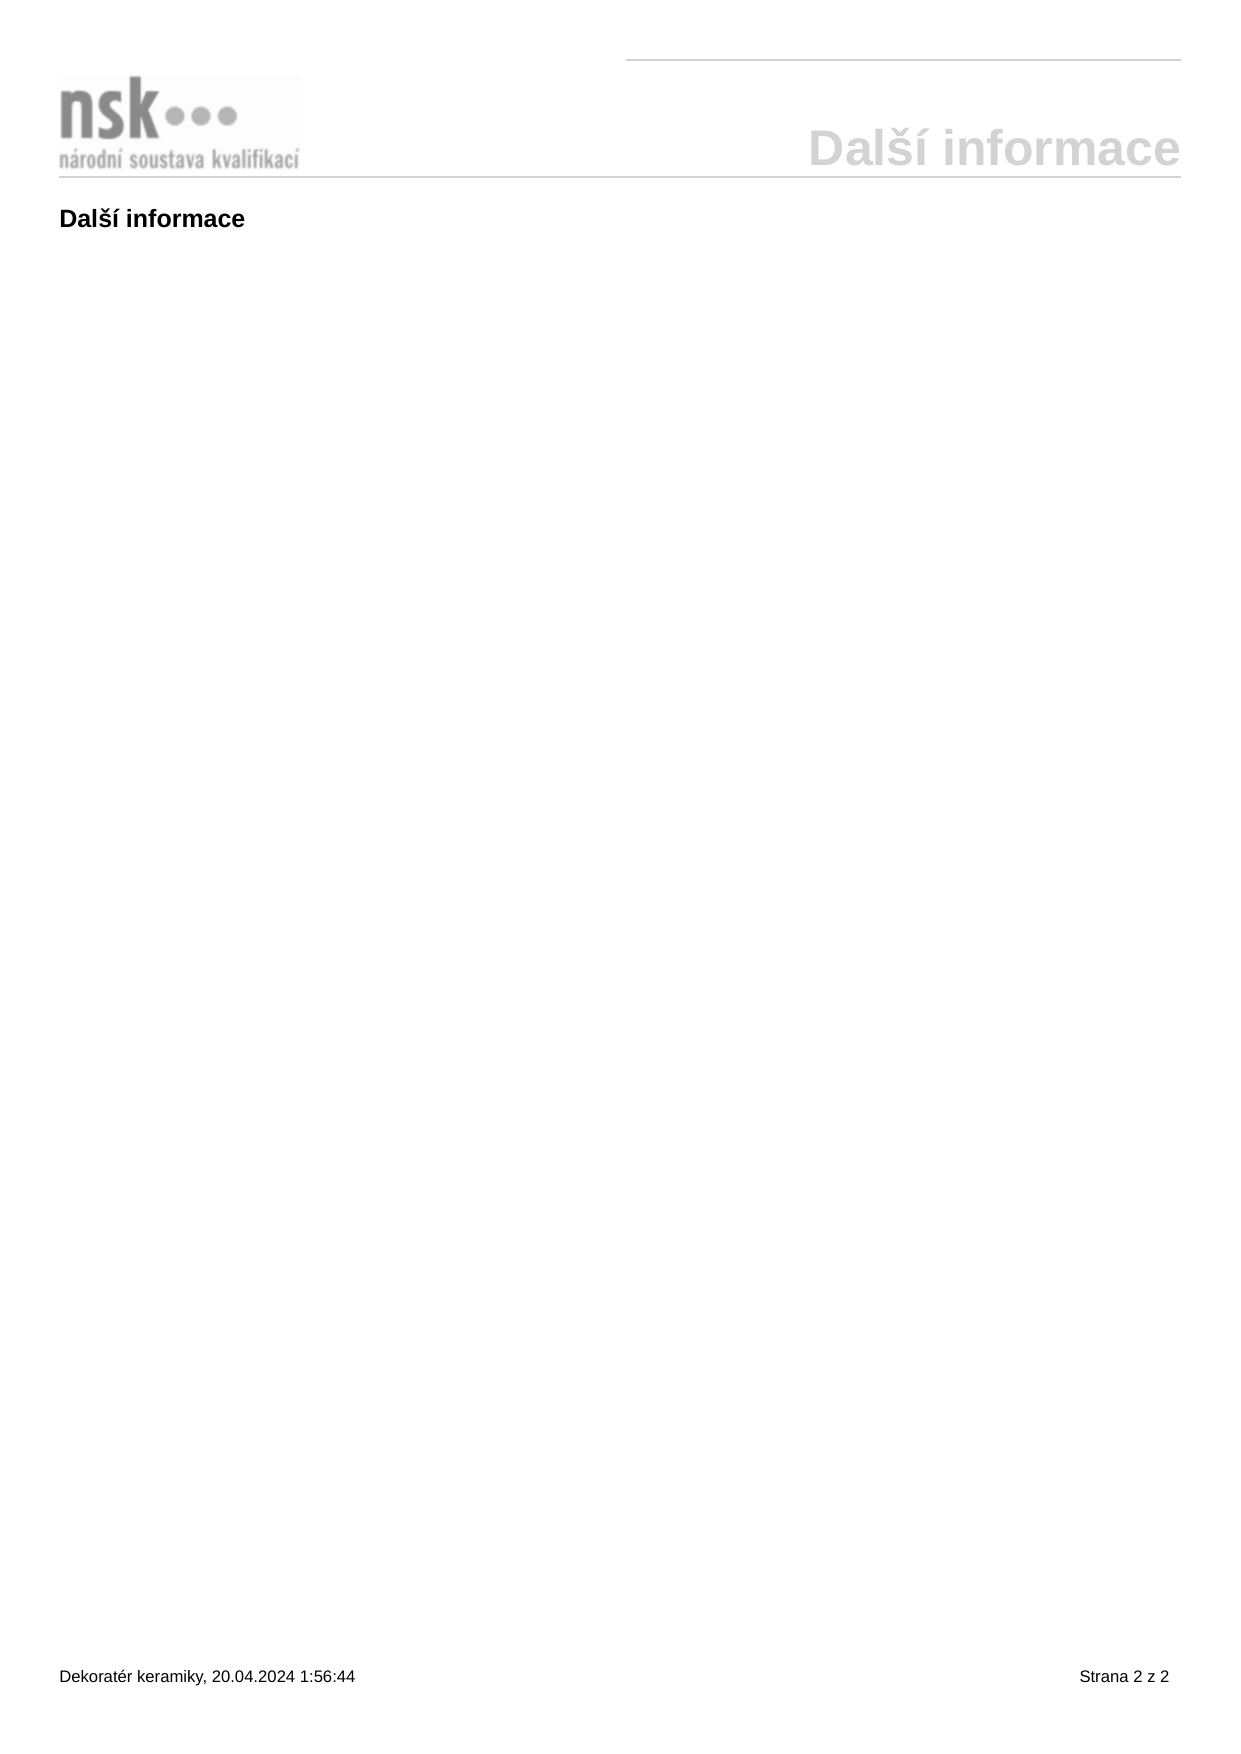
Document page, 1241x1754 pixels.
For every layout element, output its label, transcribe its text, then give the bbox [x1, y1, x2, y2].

table_cell [484, 536, 620, 836]
table_cell [862, 836, 1169, 1136]
table_cell [626, 194, 862, 200]
table_cell [620, 1136, 626, 1397]
table_cell [620, 236, 626, 536]
table_cell [59, 236, 483, 536]
table_cell [862, 236, 1169, 536]
table_cell [59, 171, 483, 176]
table_cell [484, 1397, 620, 1658]
table_cell Další informace [59, 200, 1181, 236]
table_cell [626, 1397, 862, 1658]
table_cell [620, 536, 626, 836]
table_cell [862, 1397, 1169, 1658]
table_cell [626, 536, 862, 836]
table_cell [1169, 836, 1181, 1136]
table_cell [1169, 194, 1181, 200]
table_cell [620, 836, 626, 1136]
table_cell [862, 1136, 1169, 1397]
table_cell Strana 2 z 2 [862, 1658, 1169, 1694]
table_cell [484, 836, 620, 1136]
table_cell [1169, 1397, 1181, 1658]
table_cell [484, 194, 620, 200]
table_cell [1169, 536, 1181, 836]
table_cell [621, 59, 626, 170]
table_cell [626, 836, 862, 1136]
table_cell [1169, 236, 1181, 536]
table_cell [862, 536, 1169, 836]
table_cell [1169, 1136, 1181, 1397]
table_cell [59, 178, 1181, 194]
table_cell [59, 1136, 483, 1397]
table_cell [620, 1397, 626, 1658]
table_cell [59, 1397, 483, 1658]
table_cell Další informace [626, 61, 1181, 176]
table_cell [59, 194, 483, 200]
table_cell [626, 236, 862, 536]
picture [58, 59, 621, 171]
table_cell Dekoratér keramiky, 20.04.2024 1:56:44 [59, 1658, 862, 1694]
table_cell [626, 1136, 862, 1397]
table_cell [484, 171, 620, 176]
table_cell [59, 836, 483, 1136]
table_cell [1169, 1658, 1181, 1694]
table_cell [484, 1136, 620, 1397]
table_cell [862, 194, 1169, 200]
table_cell [484, 236, 620, 536]
table_cell [59, 536, 483, 836]
